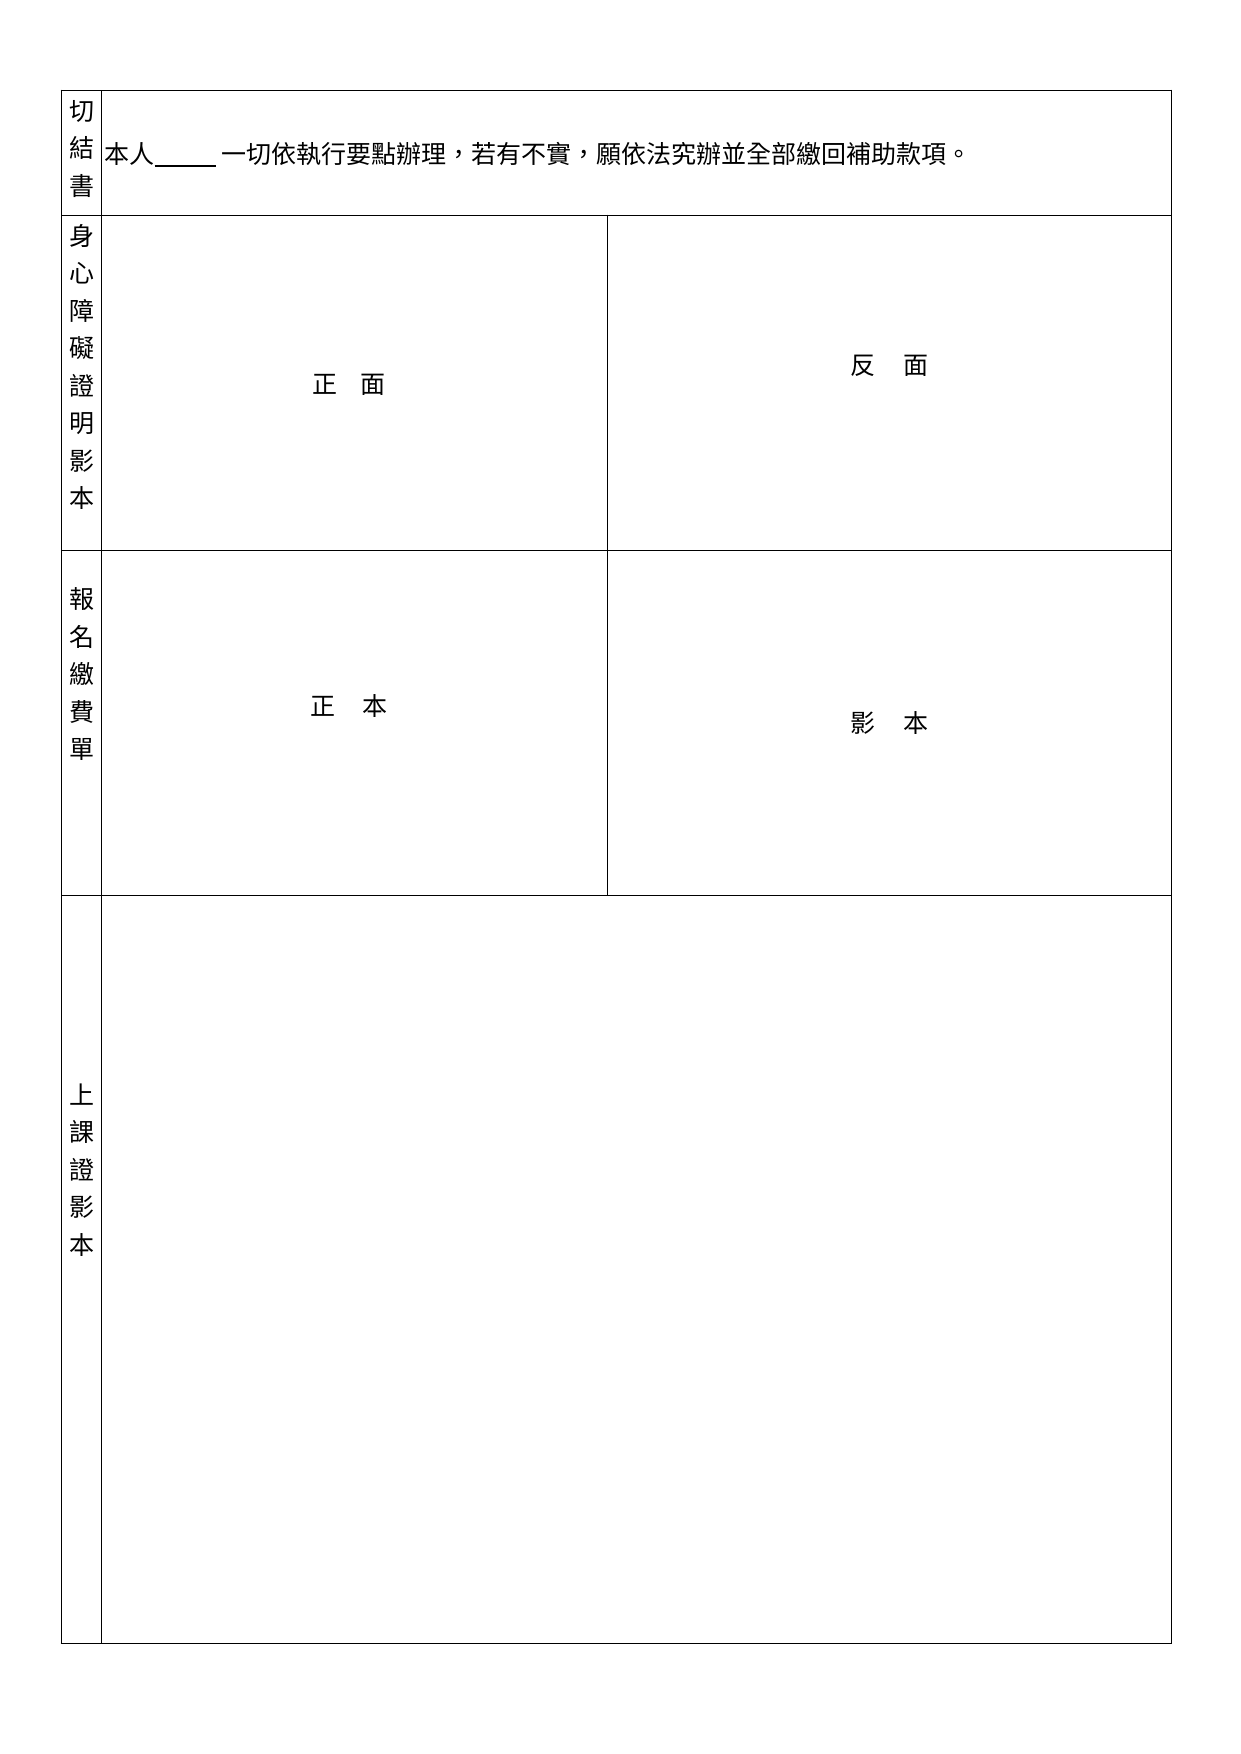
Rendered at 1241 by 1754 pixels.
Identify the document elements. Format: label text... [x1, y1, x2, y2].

table_cell 正 本 [102, 551, 607, 895]
table_cell 報 名 繳 費 單 [62, 551, 101, 895]
table_cell 正 面 [102, 216, 607, 549]
table_cell 本人 一切依執行要點辦理，若有不實，願依法究辦並全部繳回補助款項。 [102, 91, 1171, 214]
table_cell 切結書 [62, 91, 101, 214]
table_cell 反 面 [608, 216, 1171, 549]
table_cell 上 課 證 影 本 [62, 896, 101, 1643]
table_cell [102, 896, 1171, 1643]
table_cell 身心障礙證明影本 [62, 216, 101, 549]
table_cell 影 本 [608, 551, 1171, 895]
